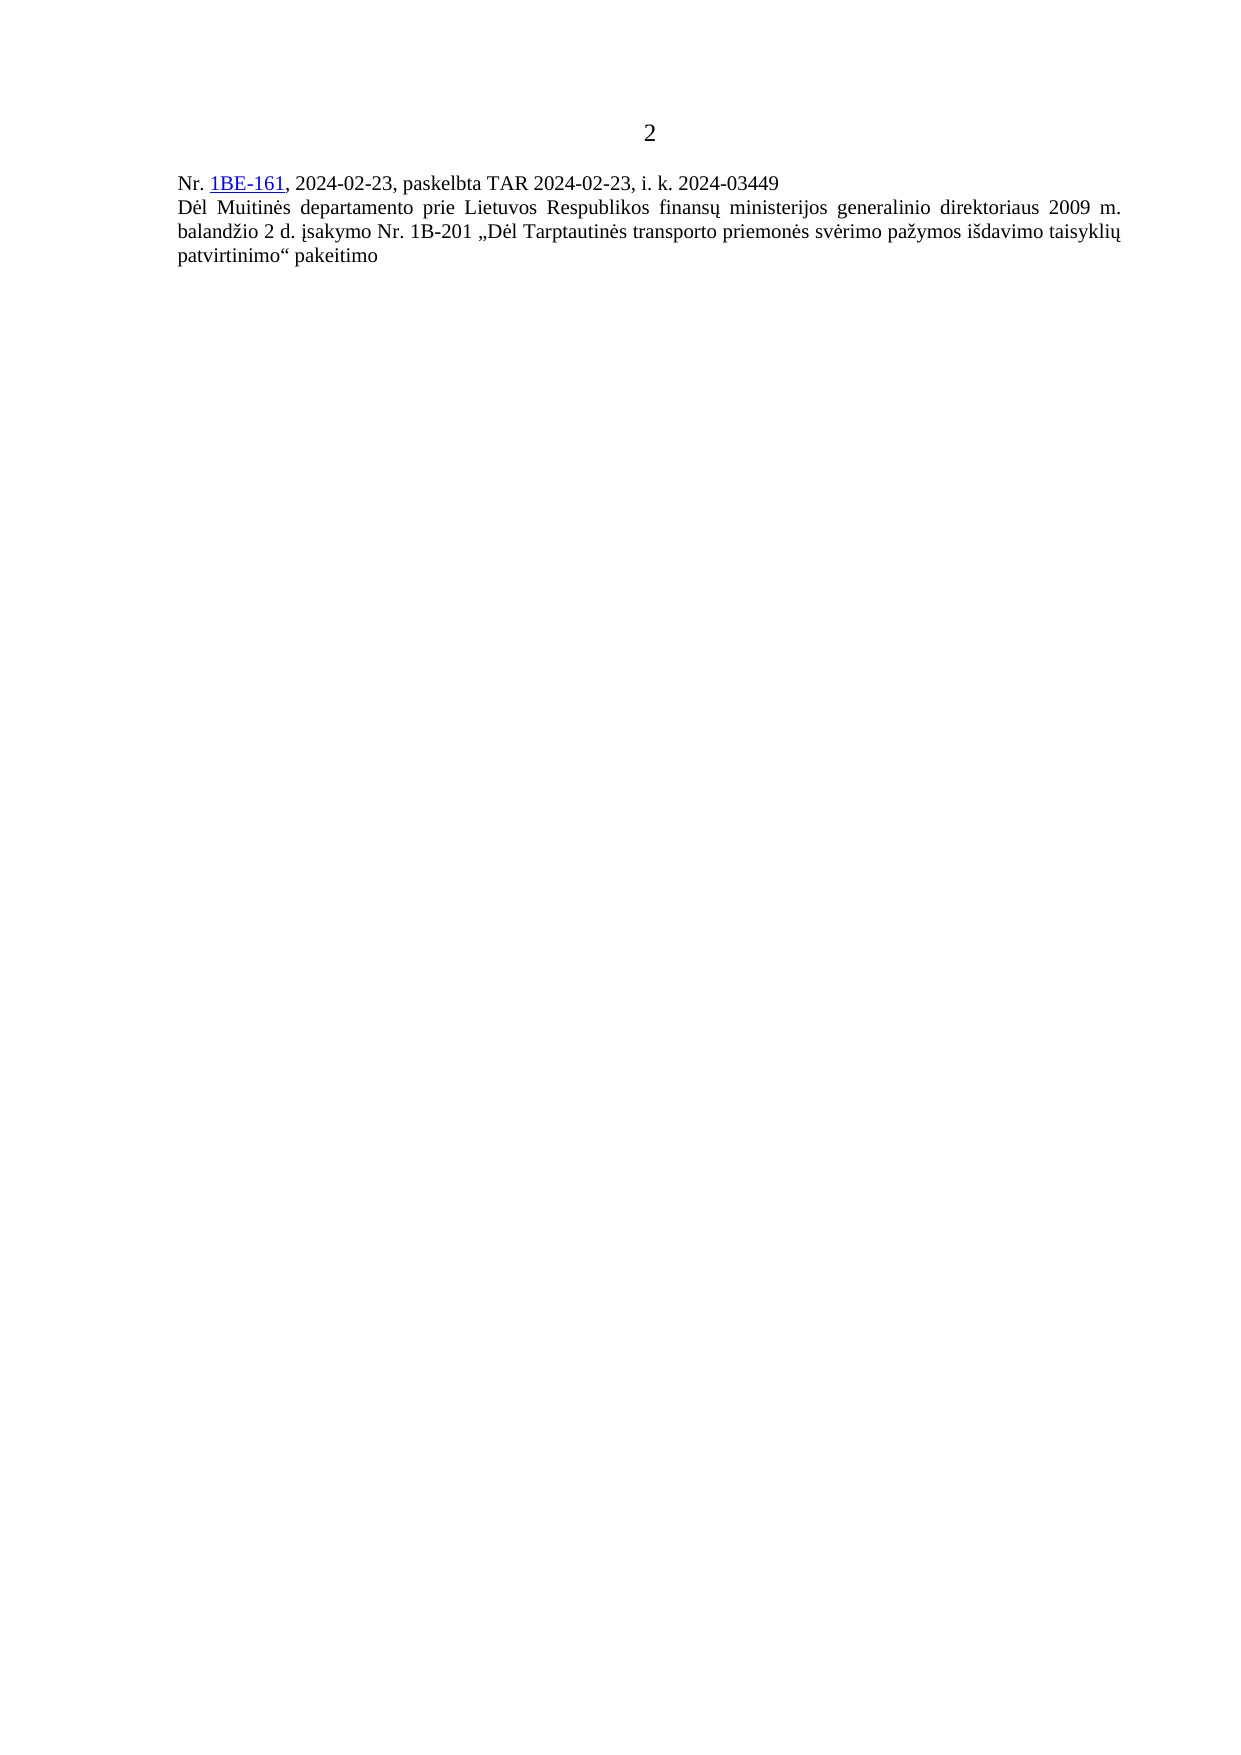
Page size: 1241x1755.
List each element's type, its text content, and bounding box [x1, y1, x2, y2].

text Dėl Muitinės departamento prie Lietuvos Respublikos finansų ministerijos generalinio direktoriaus 2009 m. balandžio 2 d. įsakymo Nr. 1B-201 „Dėl Tarptautinės transporto priemonės svėrimo pažymos išdavimo taisyklių patvirtinimo“ pakeitimo [177, 195, 1122, 267]
text Nr. 1BE-161, 2024-02-23, paskelbta TAR 2024-02-23, i. k. 2024-03449 [177, 171, 1122, 195]
